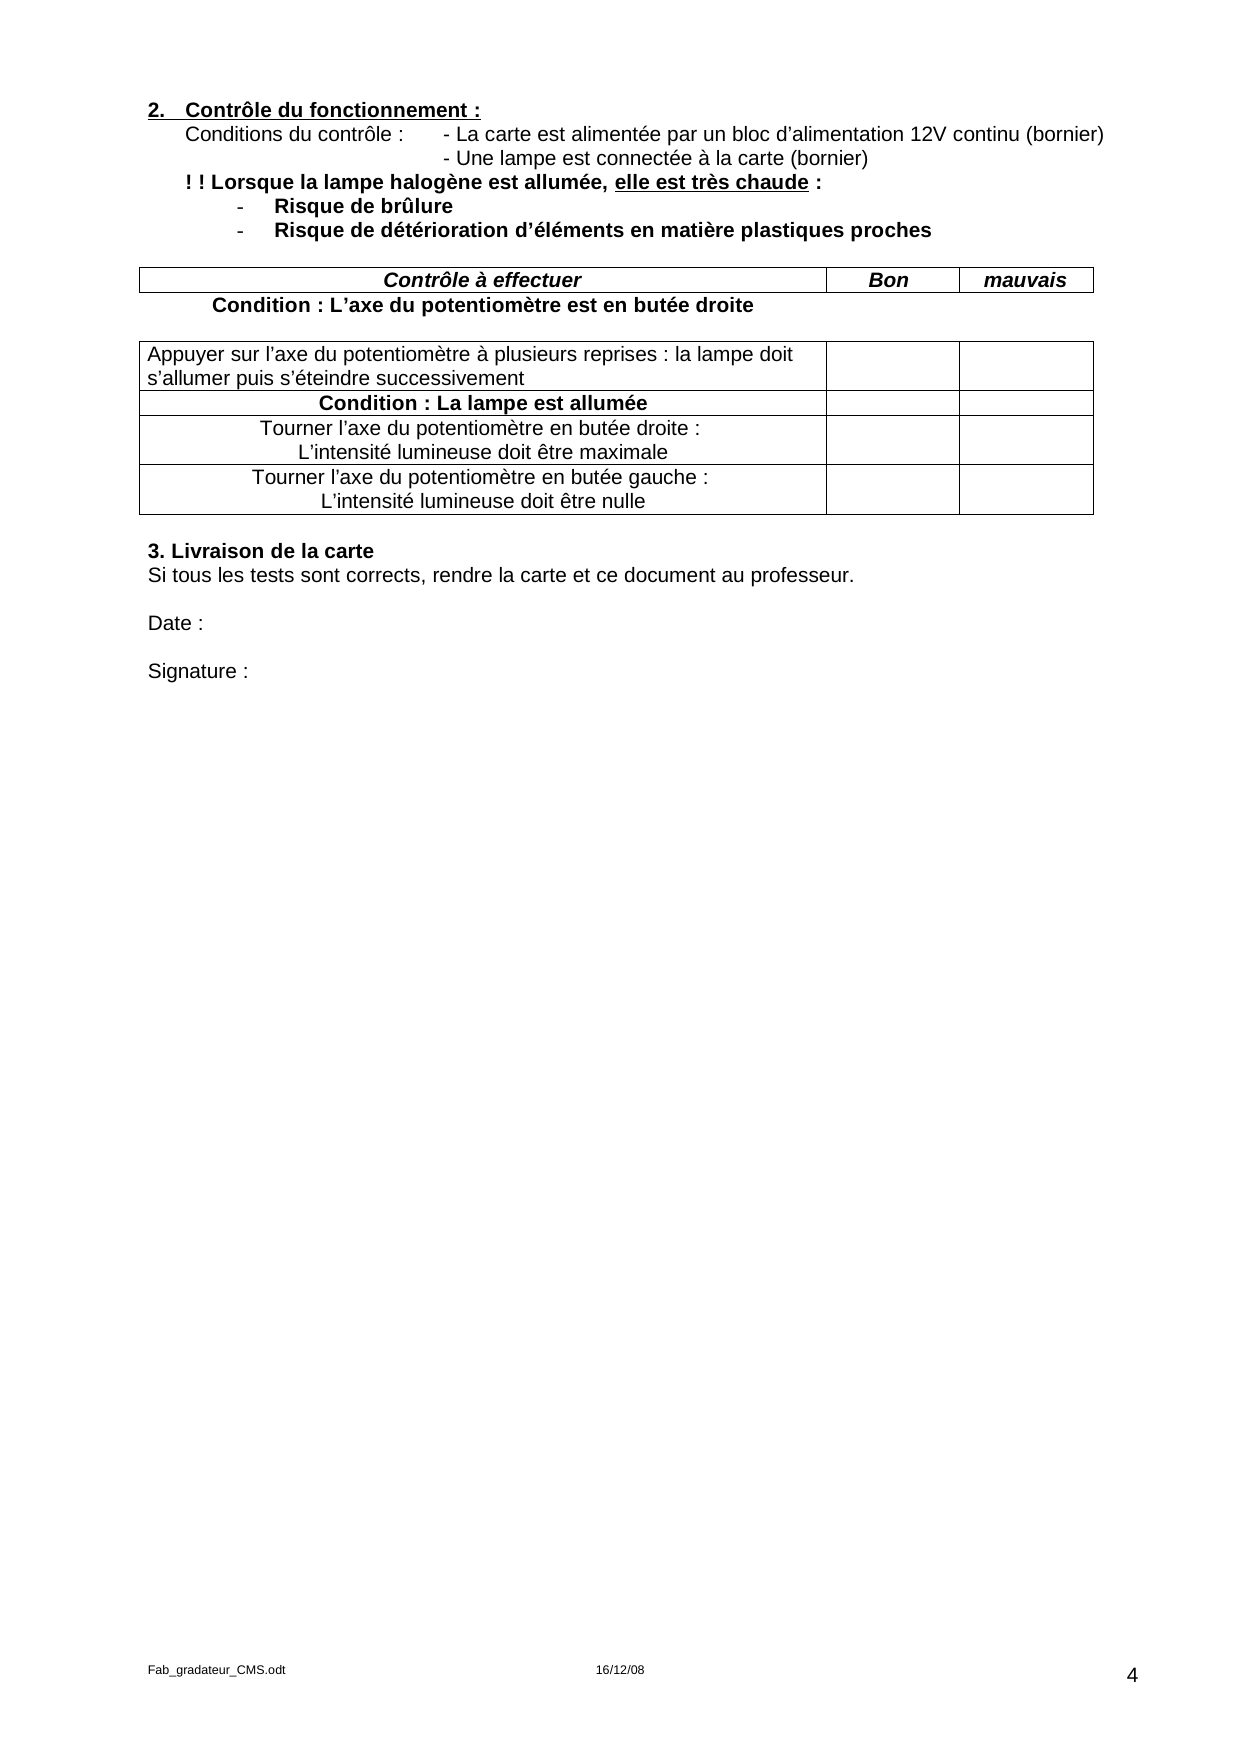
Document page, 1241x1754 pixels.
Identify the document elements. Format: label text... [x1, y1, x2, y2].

table_cell [827, 342, 959, 390]
table_cell [959, 293, 1093, 341]
table_header Contrôle à effectuer [140, 268, 826, 292]
table_cell [826, 293, 959, 341]
list Risque de détérioration d’éléments en matière plastiques proches [237, 218, 1166, 242]
table_cell [960, 342, 1093, 390]
table_cell Appuyer sur l’axe du potentiomètre à plusieurs reprises : la lampe doit s’allumer puis s’éteindre successivement [140, 342, 826, 390]
table_cell Condition : La lampe est allumée [140, 391, 826, 415]
table_header mauvais [960, 268, 1093, 292]
text Si tous les tests sont corrects, rendre la carte et ce document au professeur. [148, 563, 1166, 587]
table_cell [960, 391, 1093, 415]
table_header Bon [827, 268, 959, 292]
text - Une lampe est connectée à la carte (bornier) [185, 146, 1166, 170]
table_cell [827, 416, 959, 464]
text 3. Livraison de la carte [148, 538, 1166, 563]
text Date : [148, 611, 1166, 635]
text Conditions du contrôle : - La carte est alimentée par un bloc d’alimentation 12V continu (bornier) [185, 122, 1166, 146]
table_cell Condition : L’axe du potentiomètre est en butée droite [140, 293, 826, 341]
list Contrôle du fonctionnement : [148, 98, 1166, 122]
table_cell Tourner l’axe du potentiomètre en butée gauche : L’intensité lumineuse doit être nulle [140, 465, 826, 513]
list Risque de brûlure [237, 194, 1166, 218]
table_cell [960, 416, 1093, 464]
table_cell [827, 465, 959, 513]
text Signature : [148, 659, 1166, 683]
table_cell [960, 465, 1093, 513]
table_cell Tourner l’axe du potentiomètre en butée droite : L’intensité lumineuse doit être maximale [140, 416, 826, 464]
text ! ! Lorsque la lampe halogène est allumée, elle est très chaude : [185, 170, 1166, 194]
table_cell [827, 391, 959, 415]
